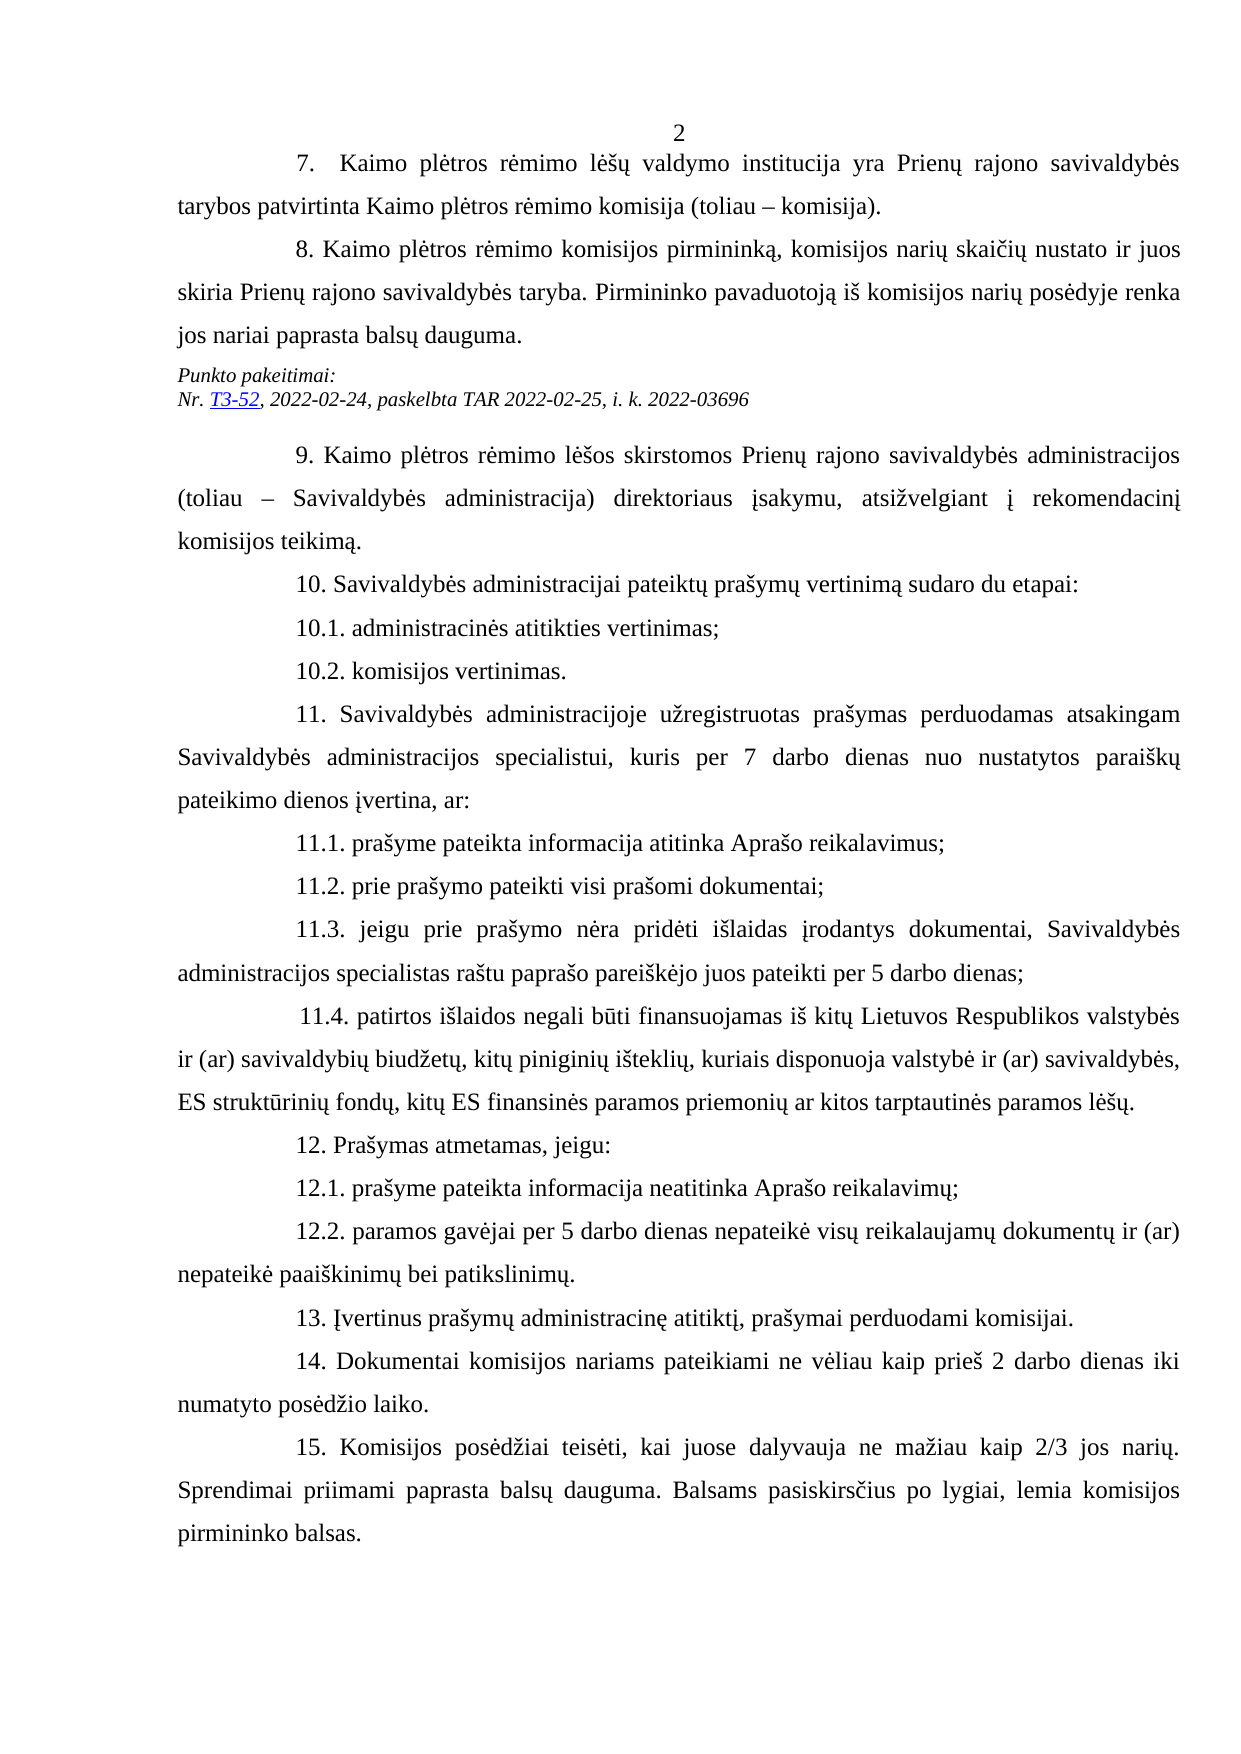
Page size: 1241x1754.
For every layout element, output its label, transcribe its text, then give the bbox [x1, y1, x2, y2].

text 15. Komisijos posėdžiai teisėti, kai juose dalyvauja ne mažiau kaip 2/3 jos narių. Sprendimai priimami paprasta balsų dauguma. Balsams pasiskirsčius po lygiai, lemia komisijos pirmininko balsas. [177, 1432, 1181, 1547]
text 8. Kaimo plėtros rėmimo komisijos pirmininką, komisijos narių skaičių nustato ir juos skiria Prienų rajono savivaldybės taryba. Pirmininko pavaduotoją iš komisijos narių posėdyje renka jos nariai paprasta balsų dauguma. [177, 234, 1181, 349]
text 11.3. jeigu prie prašymo nėra pridėti išlaidas įrodantys dokumentai, Savivaldybės administracijos specialistas raštu paprašo pareiškėjo juos pateikti per 5 darbo dienas; [177, 914, 1181, 986]
text 7. Kaimo plėtros rėmimo lėšų valdymo institucija yra Prienų rajono savivaldybės tarybos patvirtinta Kaimo plėtros rėmimo komisija (toliau – komisija). [177, 148, 1181, 219]
text 13. Įvertinus prašymų administracinę atitiktį, prašymai perduodami komisijai. [177, 1303, 1181, 1331]
text 10.1. administracinės atitikties vertinimas; [177, 613, 1181, 641]
text 11. Savivaldybės administracijoje užregistruotas prašymas perduodamas atsakingam Savivaldybės administracijos specialistui, kuris per 7 darbo dienas nuo nustatytos paraiškų pateikimo dienos įvertina, ar: [177, 699, 1181, 814]
text 9. Kaimo plėtros rėmimo lėšos skirstomos Prienų rajono savivaldybės administracijos (toliau – Savivaldybės administracija) direktoriaus įsakymu, atsižvelgiant į rekomendacinį komisijos teikimą. [177, 440, 1181, 555]
text 11.2. prie prašymo pateikti visi prašomi dokumentai; [177, 871, 1181, 900]
text Nr. T3-52, 2022-02-24, paskelbta TAR 2022-02-25, i. k. 2022-03696 [177, 387, 1181, 411]
text 10. Savivaldybės administracijai pateiktų prašymų vertinimą sudaro du etapai: [177, 569, 1181, 598]
text 12.2. paramos gavėjai per 5 darbo dienas nepateikė visų reikalaujamų dokumentų ir (ar) nepateikė paaiškinimų bei patikslinimų. [177, 1216, 1181, 1288]
text 12.1. prašyme pateikta informacija neatitinka Aprašo reikalavimų; [177, 1173, 1181, 1202]
text 14. Dokumentai komisijos nariams pateikiami ne vėliau kaip prieš 2 darbo dienas iki numatyto posėdžio laiko. [177, 1346, 1181, 1418]
text 11.1. prašyme pateikta informacija atitinka Aprašo reikalavimus; [177, 828, 1181, 857]
text Punkto pakeitimai: [177, 363, 1181, 387]
text 11.4. patirtos išlaidos negali būti finansuojamas iš kitų Lietuvos Respublikos valstybės ir (ar) savivaldybių biudžetų, kitų piniginių išteklių, kuriais disponuoja valstybė ir (ar) savivaldybės, ES struktūrinių fondų, kitų ES finansinės paramos priemonių ar kitos tarptautinės paramos lėšų. [177, 1001, 1181, 1116]
text 12. Prašymas atmetamas, jeigu: [177, 1130, 1181, 1159]
text 10.2. komisijos vertinimas. [251, 656, 1181, 684]
